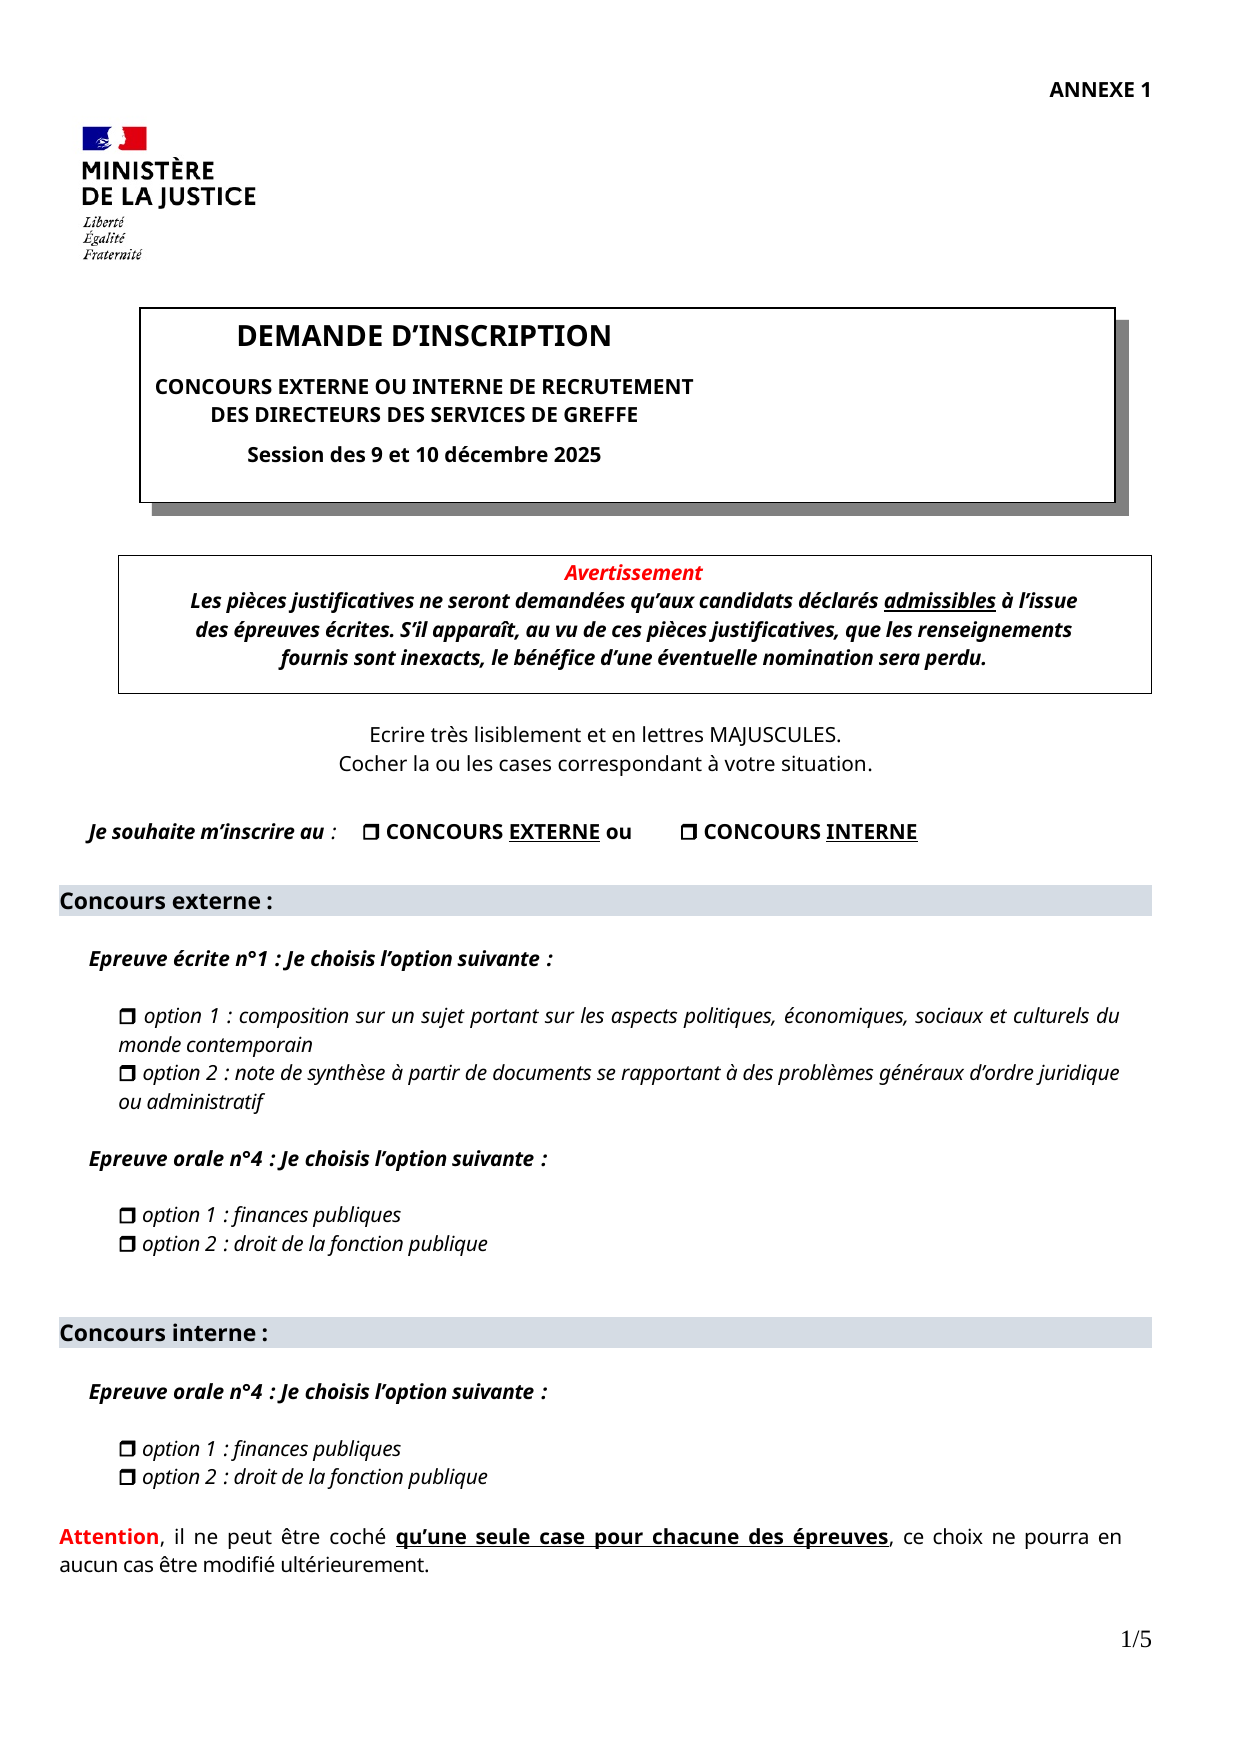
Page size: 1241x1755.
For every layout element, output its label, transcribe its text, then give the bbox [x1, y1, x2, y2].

text des épreuves écrites. S’il apparaît, au vu de ces pièces justificatives, que les renseignements [119, 612, 1151, 640]
text  option 1 : composition sur un sujet portant sur les aspects politiques, économiques, sociaux et culturels du monde contemporain [118, 1001, 1122, 1058]
text  option 1 : finances publiques [118, 1434, 1122, 1462]
text Cocher la ou les cases correspondant à votre situation. [59, 749, 1152, 777]
text Epreuve écrite n°1 : Je choisis l’option suivante : [89, 944, 1152, 973]
text Avertissement [119, 556, 1151, 583]
text Ecrire très lisiblement et en lettres MAJUSCULES. [59, 720, 1152, 749]
text Attention, il ne peut être coché qu’une seule case pour chacune des épreuves, ce choix ne pourra en aucun cas être modifié ultérieurement. [59, 1522, 1122, 1579]
text  option 2 : droit de la fonction publique [118, 1462, 1122, 1491]
text Epreuve orale n°4 : Je choisis l’option suivante : [89, 1377, 1152, 1405]
text Les pièces justificatives ne seront demandées qu’aux candidats déclarés admissibles à l’issue [119, 583, 1151, 612]
text Concours interne : [59, 1317, 1152, 1348]
text Je souhaite m’inscrire au :  CONCOURS EXTERNE ou  CONCOURS INTERNE [89, 817, 1152, 845]
text Epreuve orale n°4 : Je choisis l’option suivante : [89, 1144, 1152, 1172]
text fournis sont inexacts, le bénéfice d’une éventuelle nomination sera perdu. [119, 640, 1151, 672]
text Concours externe : [59, 885, 1152, 916]
text  option 2 : droit de la fonction publique [118, 1229, 1122, 1257]
text  option 2 : note de synthèse à partir de documents se rapportant à des problèmes généraux d’ordre juridique ou administratif [118, 1058, 1122, 1115]
text  option 1 : finances publiques [118, 1201, 1122, 1229]
